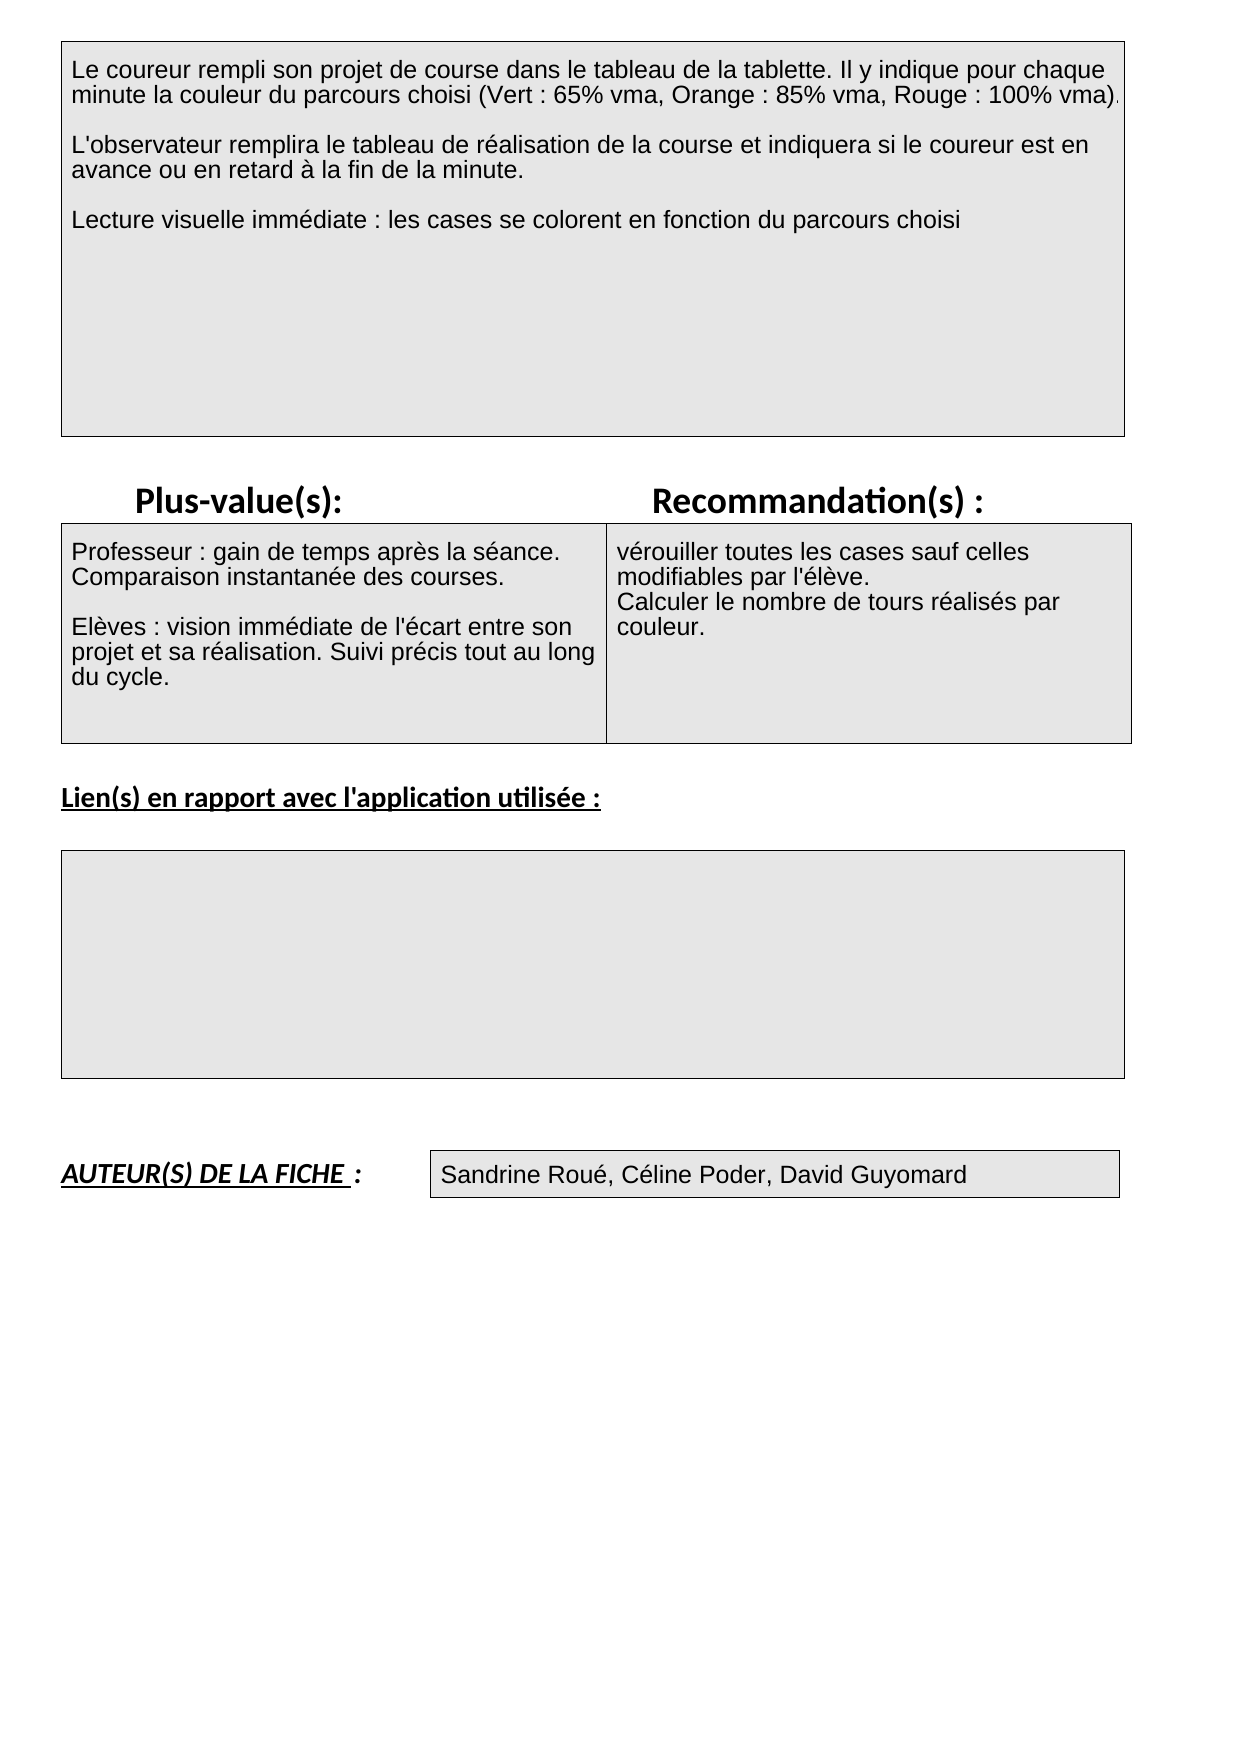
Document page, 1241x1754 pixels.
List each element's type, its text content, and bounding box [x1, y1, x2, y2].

text Comment ?: Scénario d'utilisation du numérique, logiciels ou applications utilisés. Plus-value(s): Recommandation(s) : [61, 41, 1181, 523]
text Lien(s) en rapport avec l'application utilisée : AUTEUR(S) DE LA FICHE : [61, 743, 1181, 1197]
